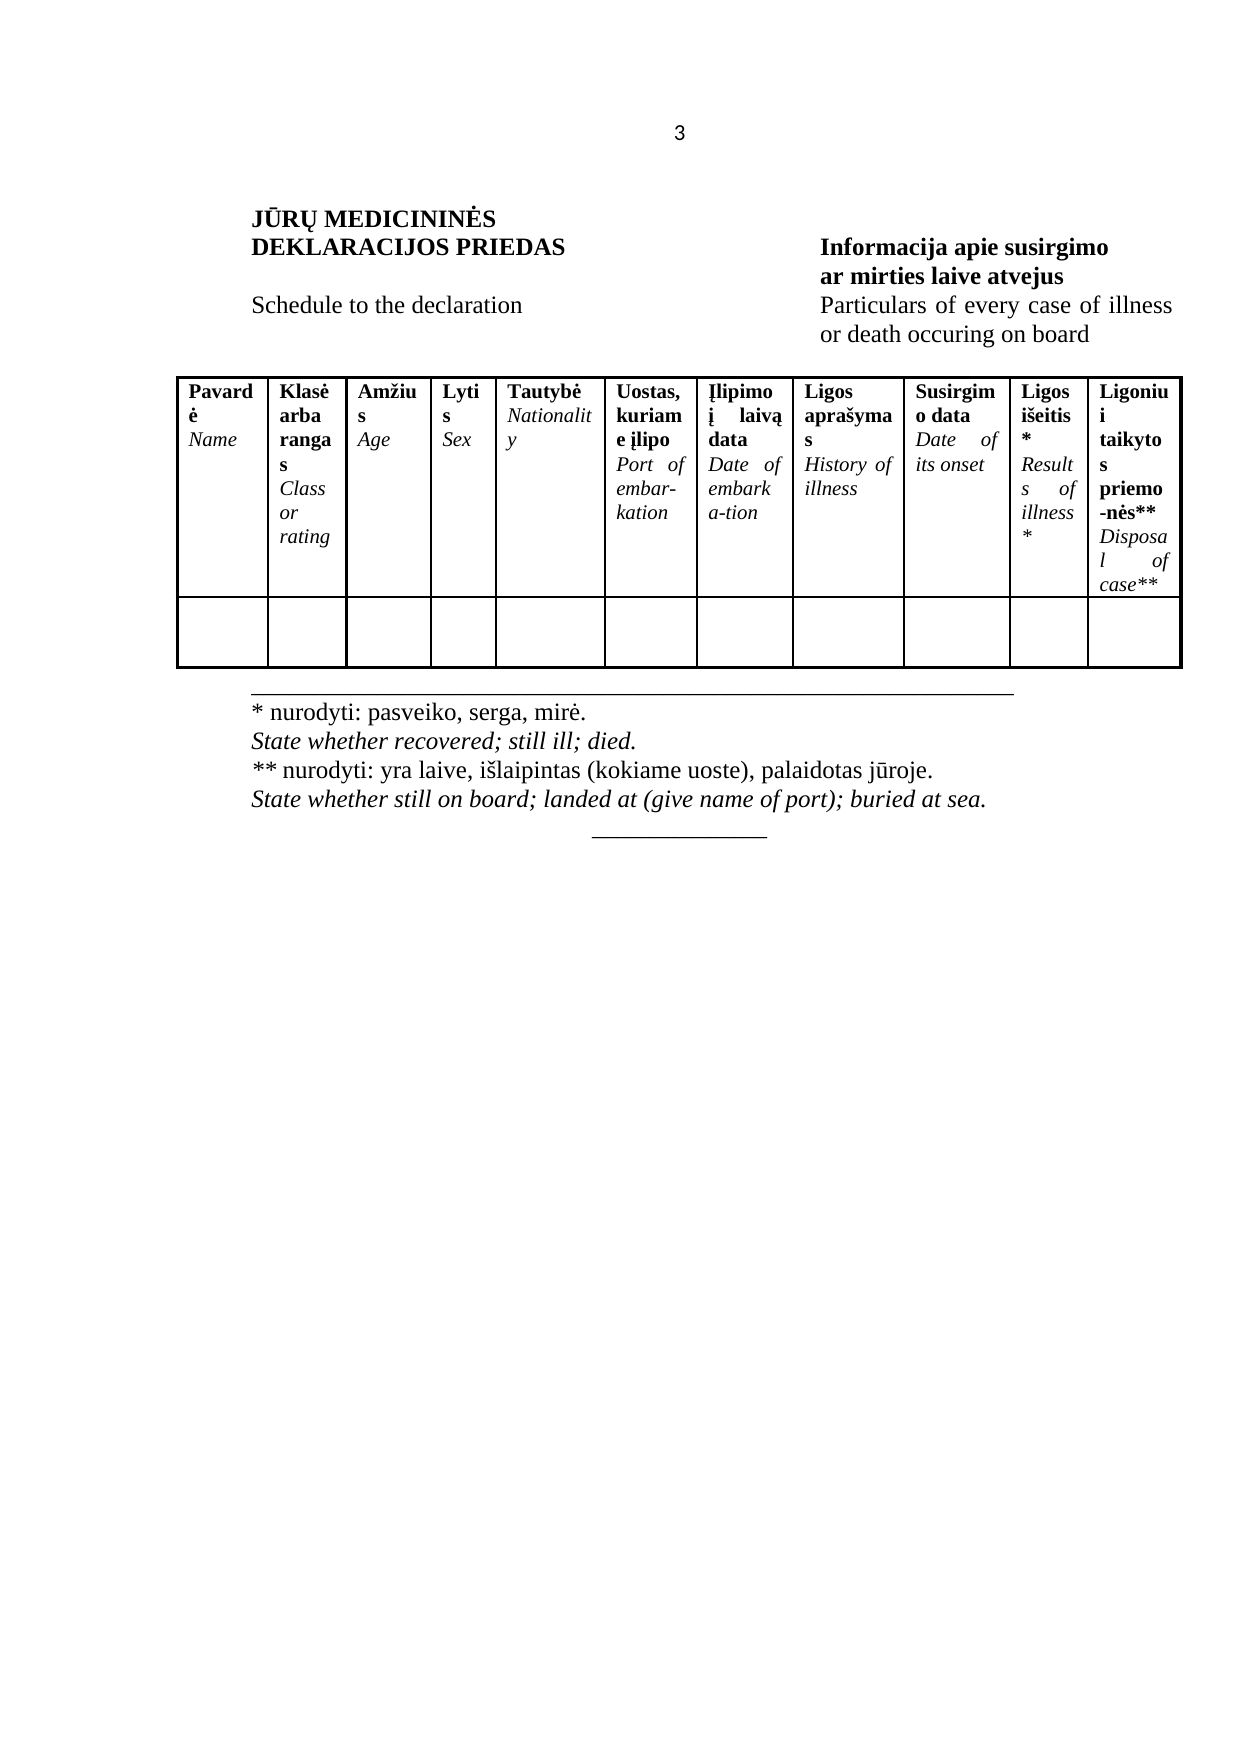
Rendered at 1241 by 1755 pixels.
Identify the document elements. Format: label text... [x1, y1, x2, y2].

text * nurodyti: pasveiko, serga, mirė. [177, 697, 1181, 726]
table_header Amžius Age [348, 379, 430, 596]
table_cell [348, 598, 430, 666]
table_cell [1011, 598, 1087, 666]
text Schedule to the declaration Particulars of every case of illness or death occuring on board [177, 290, 1181, 347]
text DEKLARACIJOS PRIEDAS Informacija apie susirgimo [177, 232, 1181, 261]
table_cell [905, 598, 1009, 666]
table_cell [179, 598, 267, 666]
text ** nurodyti: yra laive, išlaipintas (kokiame uoste), palaidotas jūroje. [177, 755, 1181, 784]
table_cell [1089, 598, 1179, 666]
table_cell [497, 598, 604, 666]
text JŪRŲ MEDICININĖS [177, 204, 1181, 232]
table_header Ligoniui taikytos priemo-nės** Disposal of case** [1089, 379, 1179, 596]
text ar mirties laive atvejus [177, 261, 1181, 290]
text State whether still on board; landed at (give name of port); buried at sea. [177, 784, 1181, 812]
table_cell [606, 598, 696, 666]
table_header Pavardė Name [179, 379, 267, 596]
table_header Tautybė Nationality [497, 379, 604, 596]
table_cell [432, 598, 495, 666]
table_header Ligos aprašymas History of illness [794, 379, 903, 596]
table_cell [269, 598, 345, 666]
table_header Uostas, kuriame įlipo Port of embar-kation [606, 379, 696, 596]
table_header Įlipimo į laivą data Date of embarka-tion [698, 379, 792, 596]
table_header Klasė arba rangas Class or rating [269, 379, 345, 596]
text State whether recovered; still ill; died. [177, 726, 1181, 755]
table_cell [698, 598, 792, 666]
table_header Lytis Sex [432, 379, 495, 596]
text ______________ [177, 812, 1181, 841]
table_header Susirgimo data Date of its onset [905, 379, 1009, 596]
table_header Ligos išeitis* Results of illness * [1011, 379, 1087, 596]
table_cell [794, 598, 903, 666]
text _____________________________________________________________ [177, 669, 1181, 697]
